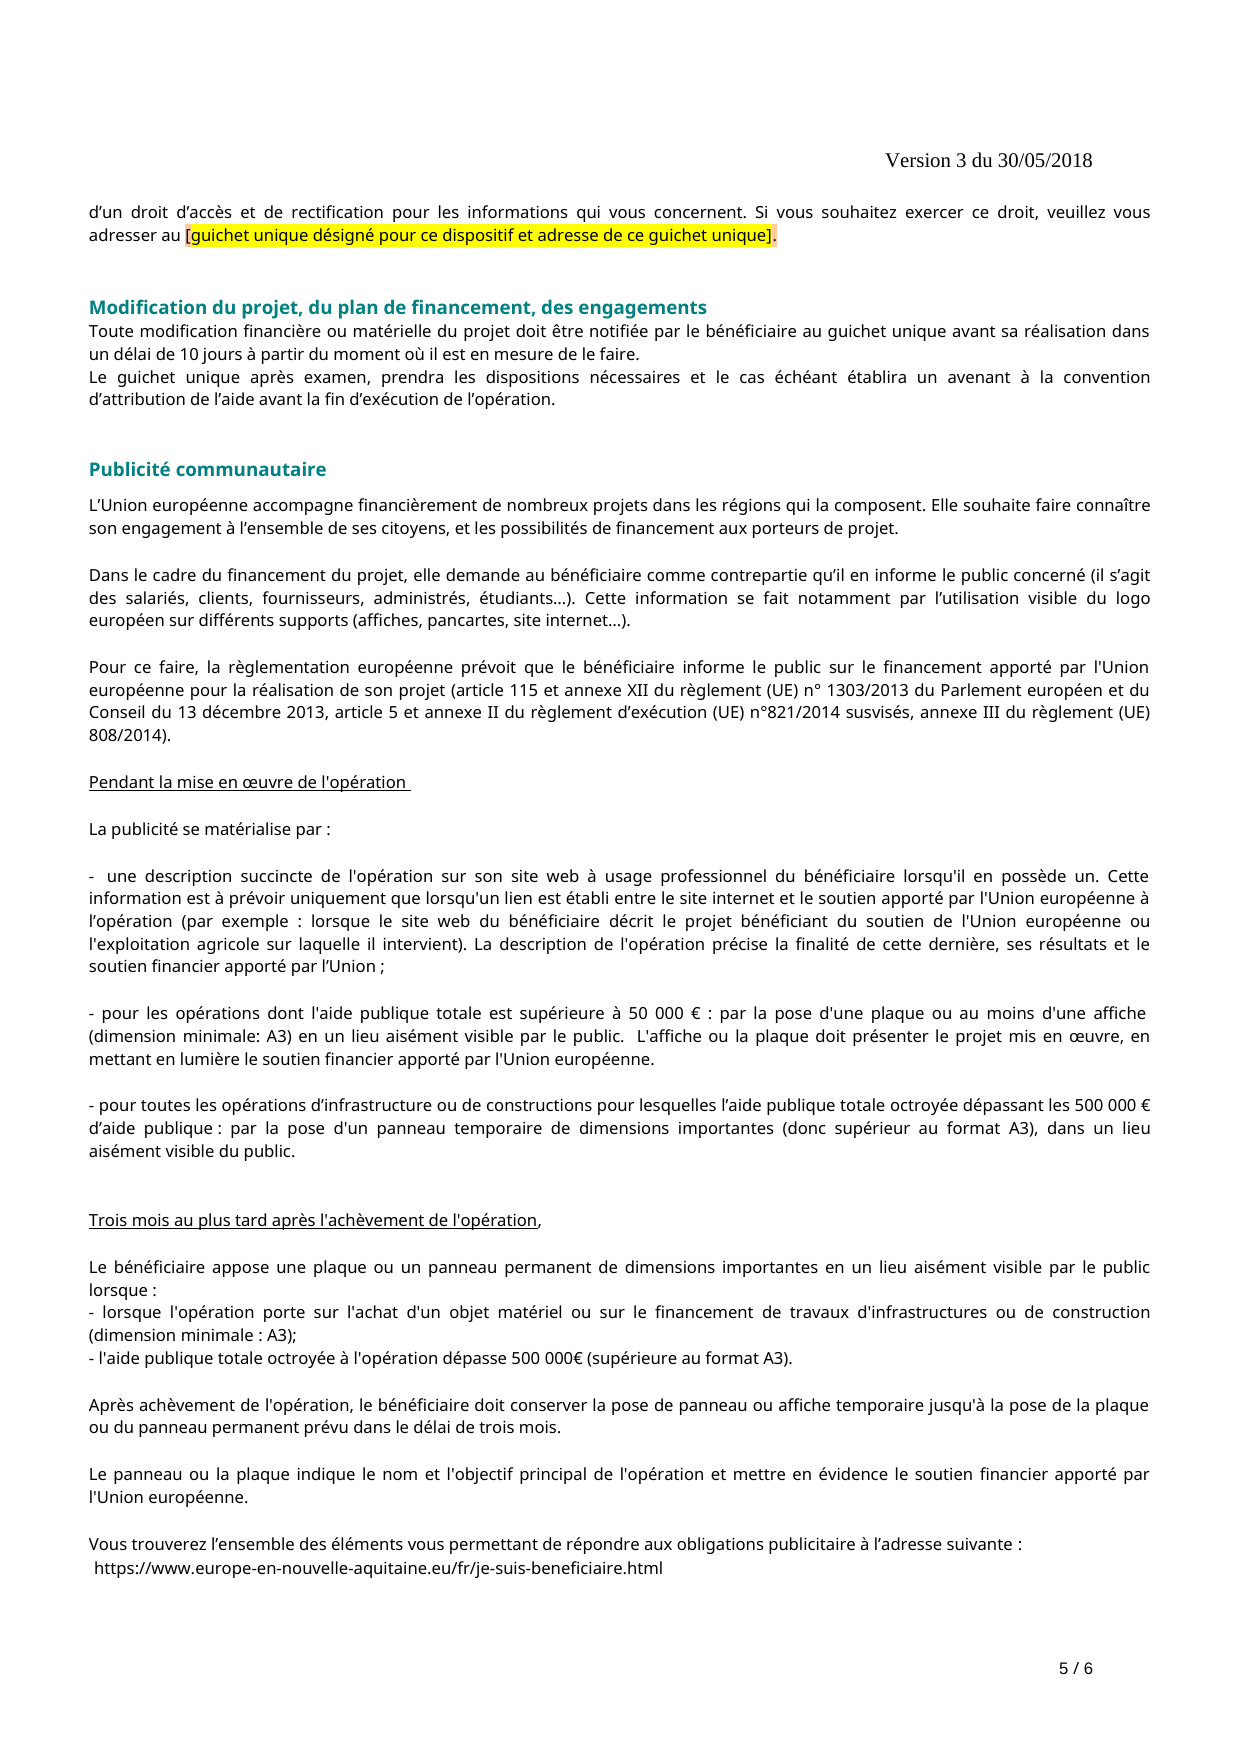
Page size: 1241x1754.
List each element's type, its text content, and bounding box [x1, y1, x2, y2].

text Toute modification financière ou matérielle du projet doit être notifiée par le bénéficiaire au guichet unique avant sa réalisation dans un délai de 10 jours à partir du moment où il est en mesure de le faire. [89, 320, 1152, 365]
text d’un droit d’accès et de rectification pour les informations qui vous concernent. Si vous souhaitez exercer ce droit, veuillez vous adresser au [guichet unique désigné pour ce dispositif et adresse de ce guichet unique]. [89, 201, 1152, 247]
text - lorsque l'opération porte sur l'achat d'un objet matériel ou sur le financement de travaux d'infrastructures ou de construction (dimension minimale : A3); [89, 1301, 1152, 1346]
text L’Union européenne accompagne financièrement de nombreux projets dans les régions qui la composent. Elle souhaite faire connaître son engagement à l’ensemble de ses citoyens, et les possibilités de financement aux porteurs de projet. [89, 494, 1152, 539]
text Modification du projet, du plan de financement, des engagements [89, 294, 1152, 320]
text - l'aide publique totale octroyée à l'opération dépasse 500 000€ (supérieure au format A3). [89, 1346, 1152, 1369]
text Le bénéficiaire appose une plaque ou un panneau permanent de dimensions importantes en un lieu aisément visible par le public lorsque : [89, 1256, 1152, 1301]
text La publicité se matérialise par : [89, 817, 1152, 840]
text Pendant la mise en œuvre de l'opération [89, 771, 1152, 793]
text Après achèvement de l'opération, le bénéficiaire doit conserver la pose de panneau ou affiche temporaire jusqu'à la pose de la plaque ou du panneau permanent prévu dans le délai de trois mois. [89, 1393, 1152, 1439]
text Dans le cadre du financement du projet, elle demande au bénéficiaire comme contrepartie qu’il en informe le public concerné (il s’agit des salariés, clients, fournisseurs, administrés, étudiants…). Cette information se fait notamment par l’utilisation visible du logo européen sur différents supports (affiches, pancartes, site internet…). [89, 563, 1152, 632]
text Le guichet unique après examen, prendra les dispositions nécessaires et le cas échéant établira un avenant à la convention d’attribution de l’aide avant la fin d’exécution de l’opération. [89, 365, 1152, 411]
text - pour toutes les opérations d’infrastructure ou de constructions pour lesquelles l’aide publique totale octroyée dépassant les 500 000 € d’aide publique : par la pose d'un panneau temporaire de dimensions importantes (donc supérieur au format A3), dans un lieu aisément visible du public. [89, 1094, 1152, 1162]
text Pour ce faire, la règlementation européenne prévoit que le bénéficiaire informe le public sur le financement apporté par l'Union européenne pour la réalisation de son projet (article 115 et annexe XII du règlement (UE) n° 1303/2013 du Parlement européen et du Conseil du 13 décembre 2013, article 5 et annexe II du règlement d’exécution (UE) n°821/2014 susvisés, annexe III du règlement (UE) 808/2014). [89, 656, 1152, 747]
text - pour les opérations dont l'aide publique totale est supérieure à 50 000 € : par la pose d'une plaque ou au moins d'une affiche (dimension minimale: A3) en un lieu aisément visible par le public. L'affiche ou la plaque doit présenter le projet mis en œuvre, en mettant en lumière le soutien financier apporté par l'Union européenne. [89, 1002, 1152, 1070]
text https://www.europe-en-nouvelle-aquitaine.eu/fr/je-suis-beneficiaire.html [89, 1555, 1152, 1579]
text - une description succincte de l'opération sur son site web à usage professionnel du bénéficiaire lorsqu'il en possède un. Cette information est à prévoir uniquement que lorsqu'un lien est établi entre le site internet et le soutien apporté par l'Union européenne à l’opération (par exemple : lorsque le site web du bénéficiaire décrit le projet bénéficiant du soutien de l'Union européenne ou l'exploitation agricole sur laquelle il intervient). La description de l'opération précise la finalité de cette dernière, ses résultats et le soutien financier apporté par l’Union ; [89, 864, 1152, 978]
text Publicité communautaire [89, 456, 1152, 482]
text Vous trouverez l’ensemble des éléments vous permettant de répondre aux obligations publicitaire à l’adresse suivante : [89, 1532, 1152, 1555]
text Le panneau ou la plaque indique le nom et l'objectif principal de l'opération et mettre en évidence le soutien financier apporté par l'Union européenne. [89, 1463, 1152, 1508]
text Trois mois au plus tard après l'achèvement de l'opération, [89, 1186, 1152, 1232]
